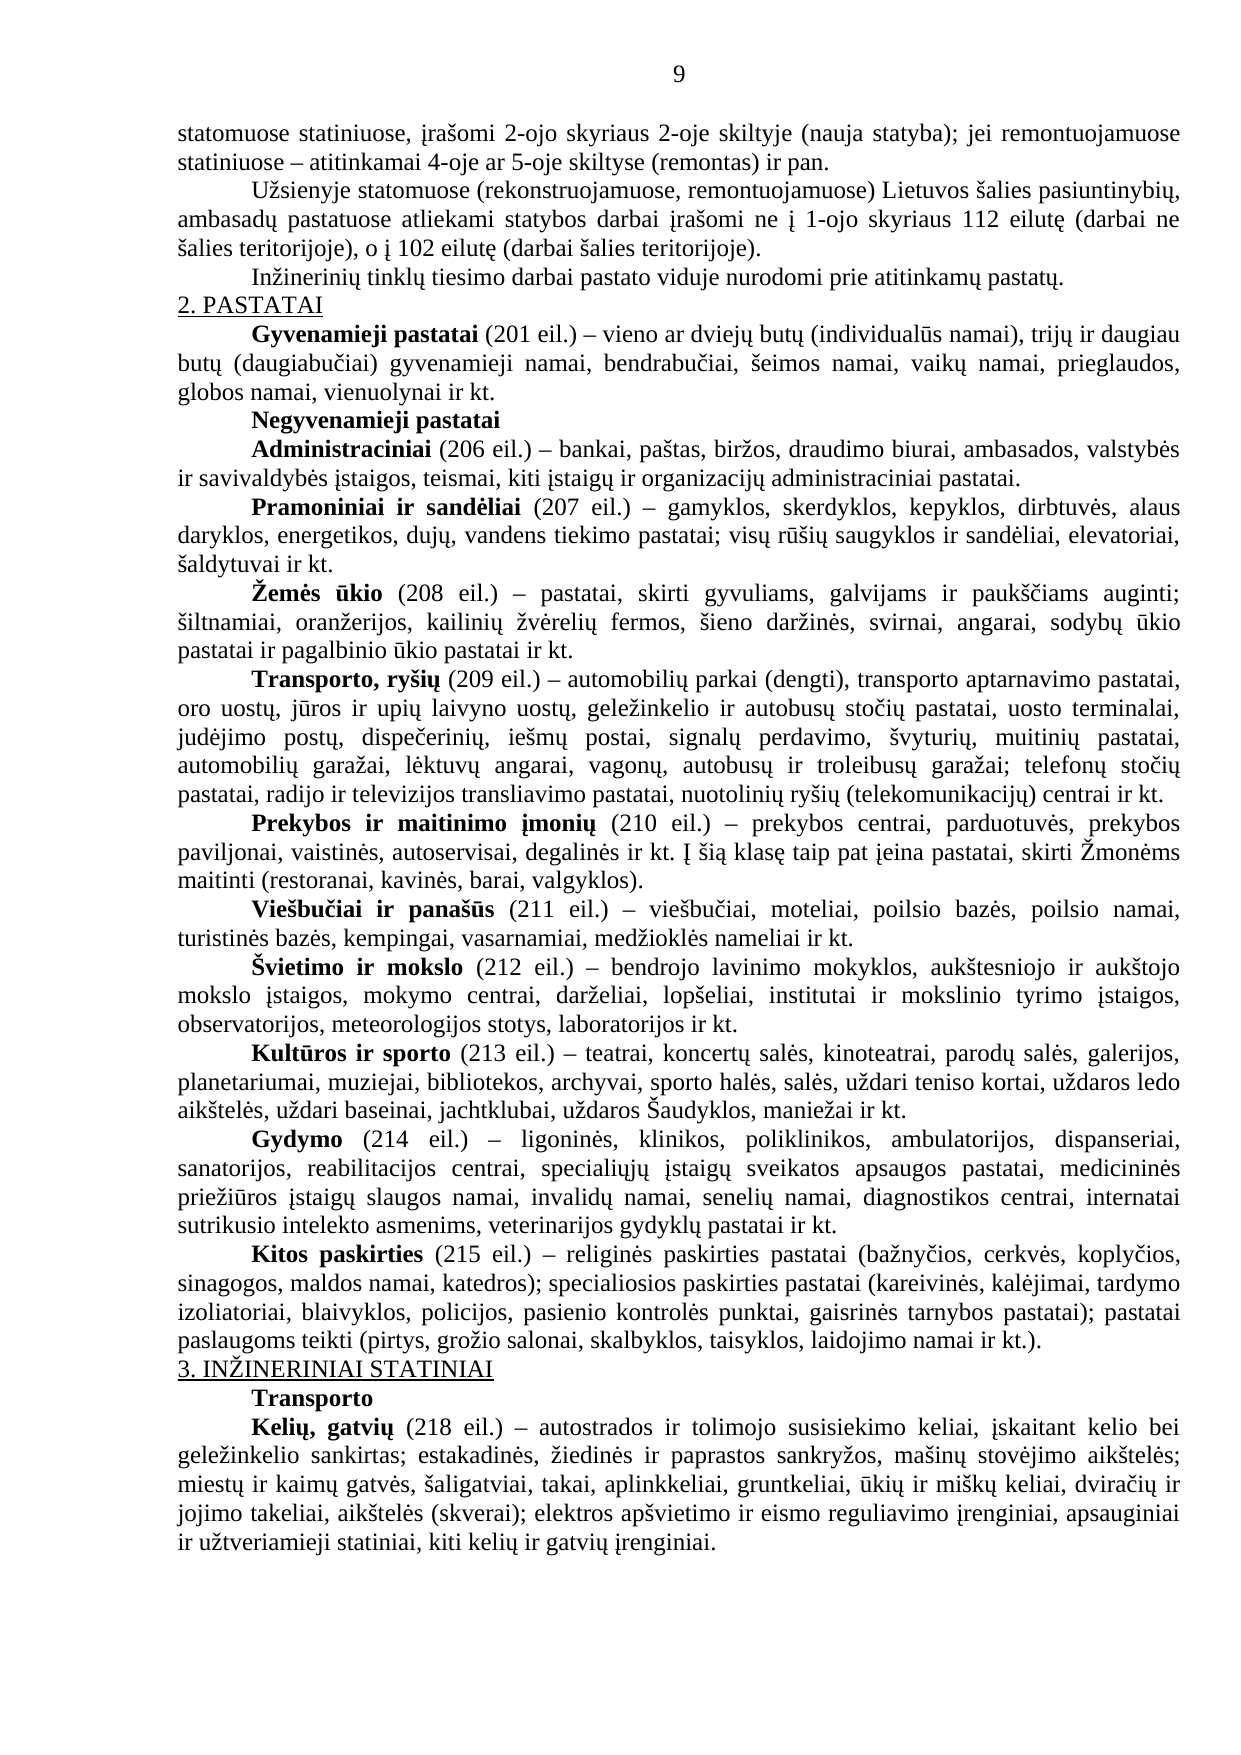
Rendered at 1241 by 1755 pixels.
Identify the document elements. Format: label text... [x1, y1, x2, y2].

text statomuose statiniuose, įrašomi 2-ojo skyriaus 2-oje skiltyje (nauja statyba); jei remontuojamuose statiniuose – atitinkamai 4-oje ar 5-oje skiltyse (remontas) ir pan. [177, 118, 1181, 176]
text Gydymo (214 eil.) – ligoninės, klinikos, poliklinikos, ambulatorijos, dispanseriai, sanatorijos, reabilitacijos centrai, specialiųjų įstaigų sveikatos apsaugos pastatai, medicininės priežiūros įstaigų slaugos namai, invalidų namai, senelių namai, diagnostikos centrai, internatai sutrikusio intelekto asmenims, veterinarijos gydyklų pastatai ir kt. [177, 1124, 1181, 1239]
text Viešbučiai ir panašūs (211 eil.) – viešbučiai, moteliai, poilsio bazės, poilsio namai, turistinės bazės, kempingai, vasarnamiai, medžioklės nameliai ir kt. [177, 894, 1181, 952]
text Gyvenamieji pastatai (201 eil.) – vieno ar dviejų butų (individualūs namai), trijų ir daugiau butų (daugiabučiai) gyvenamieji namai, bendrabučiai, šeimos namai, vaikų namai, prieglaudos, globos namai, vienuolynai ir kt. [177, 319, 1181, 406]
text Pramoniniai ir sandėliai (207 eil.) – gamyklos, skerdyklos, kepyklos, dirbtuvės, alaus daryklos, energetikos, dujų, vandens tiekimo pastatai; visų rūšių saugyklos ir sandėliai, elevatoriai, šaldytuvai ir kt. [177, 492, 1181, 578]
text Užsienyje statomuose (rekonstruojamuose, remontuojamuose) Lietuvos šalies pasiuntinybių, ambasadų pastatuose atliekami statybos darbai įrašomi ne į 1-ojo skyriaus 112 eilutę (darbai ne šalies teritorijoje), o į 102 eilutę (darbai šalies teritorijoje). [177, 176, 1181, 262]
text Žemės ūkio (208 eil.) – pastatai, skirti gyvuliams, galvijams ir paukščiams auginti; šiltnamiai, oranžerijos, kailinių žvėrelių fermos, šieno daržinės, svirnai, angarai, sodybų ūkio pastatai ir pagalbinio ūkio pastatai ir kt. [177, 578, 1181, 664]
text Inžinerinių tinklų tiesimo darbai pastato viduje nurodomi prie atitinkamų pastatų. [177, 262, 1181, 291]
text 3. INŽINERINIAI STATINIAI [177, 1354, 1181, 1383]
text Prekybos ir maitinimo įmonių (210 eil.) – prekybos centrai, parduotuvės, prekybos paviljonai, vaistinės, autoservisai, degalinės ir kt. Į šią klasę taip pat įeina pastatai, skirti Žmonėms maitinti (restoranai, kavinės, barai, valgyklos). [177, 808, 1181, 894]
text Kitos paskirties (215 eil.) – religinės paskirties pastatai (bažnyčios, cerkvės, koplyčios, sinagogos, maldos namai, katedros); specialiosios paskirties pastatai (kareivinės, kalėjimai, tardymo izoliatoriai, blaivyklos, policijos, pasienio kontrolės punktai, gaisrinės tarnybos pastatai); pastatai paslaugoms teikti (pirtys, grožio salonai, skalbyklos, taisyklos, laidojimo namai ir kt.). [177, 1239, 1181, 1354]
text Transporto [177, 1383, 1181, 1412]
text 2. PASTATAI [177, 291, 1181, 319]
text Švietimo ir mokslo (212 eil.) – bendrojo lavinimo mokyklos, aukštesniojo ir aukštojo mokslo įstaigos, mokymo centrai, darželiai, lopšeliai, institutai ir mokslinio tyrimo įstaigos, observatorijos, meteorologijos stotys, laboratorijos ir kt. [177, 952, 1181, 1038]
text Kelių, gatvių (218 eil.) – autostrados ir tolimojo susisiekimo keliai, įskaitant kelio bei geležinkelio sankirtas; estakadinės, žiedinės ir paprastos sankryžos, mašinų stovėjimo aikštelės; miestų ir kaimų gatvės, šaligatviai, takai, aplinkkeliai, gruntkeliai, ūkių ir miškų keliai, dviračių ir jojimo takeliai, aikštelės (skverai); elektros apšvietimo ir eismo reguliavimo įrenginiai, apsauginiai ir užtveriamieji statiniai, kiti kelių ir gatvių įrenginiai. [177, 1412, 1181, 1556]
text Administraciniai (206 eil.) – bankai, paštas, biržos, draudimo biurai, ambasados, valstybės ir savivaldybės įstaigos, teismai, kiti įstaigų ir organizacijų administraciniai pastatai. [177, 434, 1181, 492]
text Negyvenamieji pastatai [177, 406, 1181, 434]
text Kultūros ir sporto (213 eil.) – teatrai, koncertų salės, kinoteatrai, parodų salės, galerijos, planetariumai, muziejai, bibliotekos, archyvai, sporto halės, salės, uždari teniso kortai, uždaros ledo aikštelės, uždari baseinai, jachtklubai, uždaros Šaudyklos, maniežai ir kt. [177, 1038, 1181, 1124]
text Transporto, ryšių (209 eil.) – automobilių parkai (dengti), transporto aptarnavimo pastatai, oro uostų, jūros ir upių laivyno uostų, geležinkelio ir autobusų stočių pastatai, uosto terminalai, judėjimo postų, dispečerinių, iešmų postai, signalų perdavimo, švyturių, muitinių pastatai, automobilių garažai, lėktuvų angarai, vagonų, autobusų ir troleibusų garažai; telefonų stočių pastatai, radijo ir televizijos transliavimo pastatai, nuotolinių ryšių (telekomunikacijų) centrai ir kt. [177, 664, 1181, 808]
